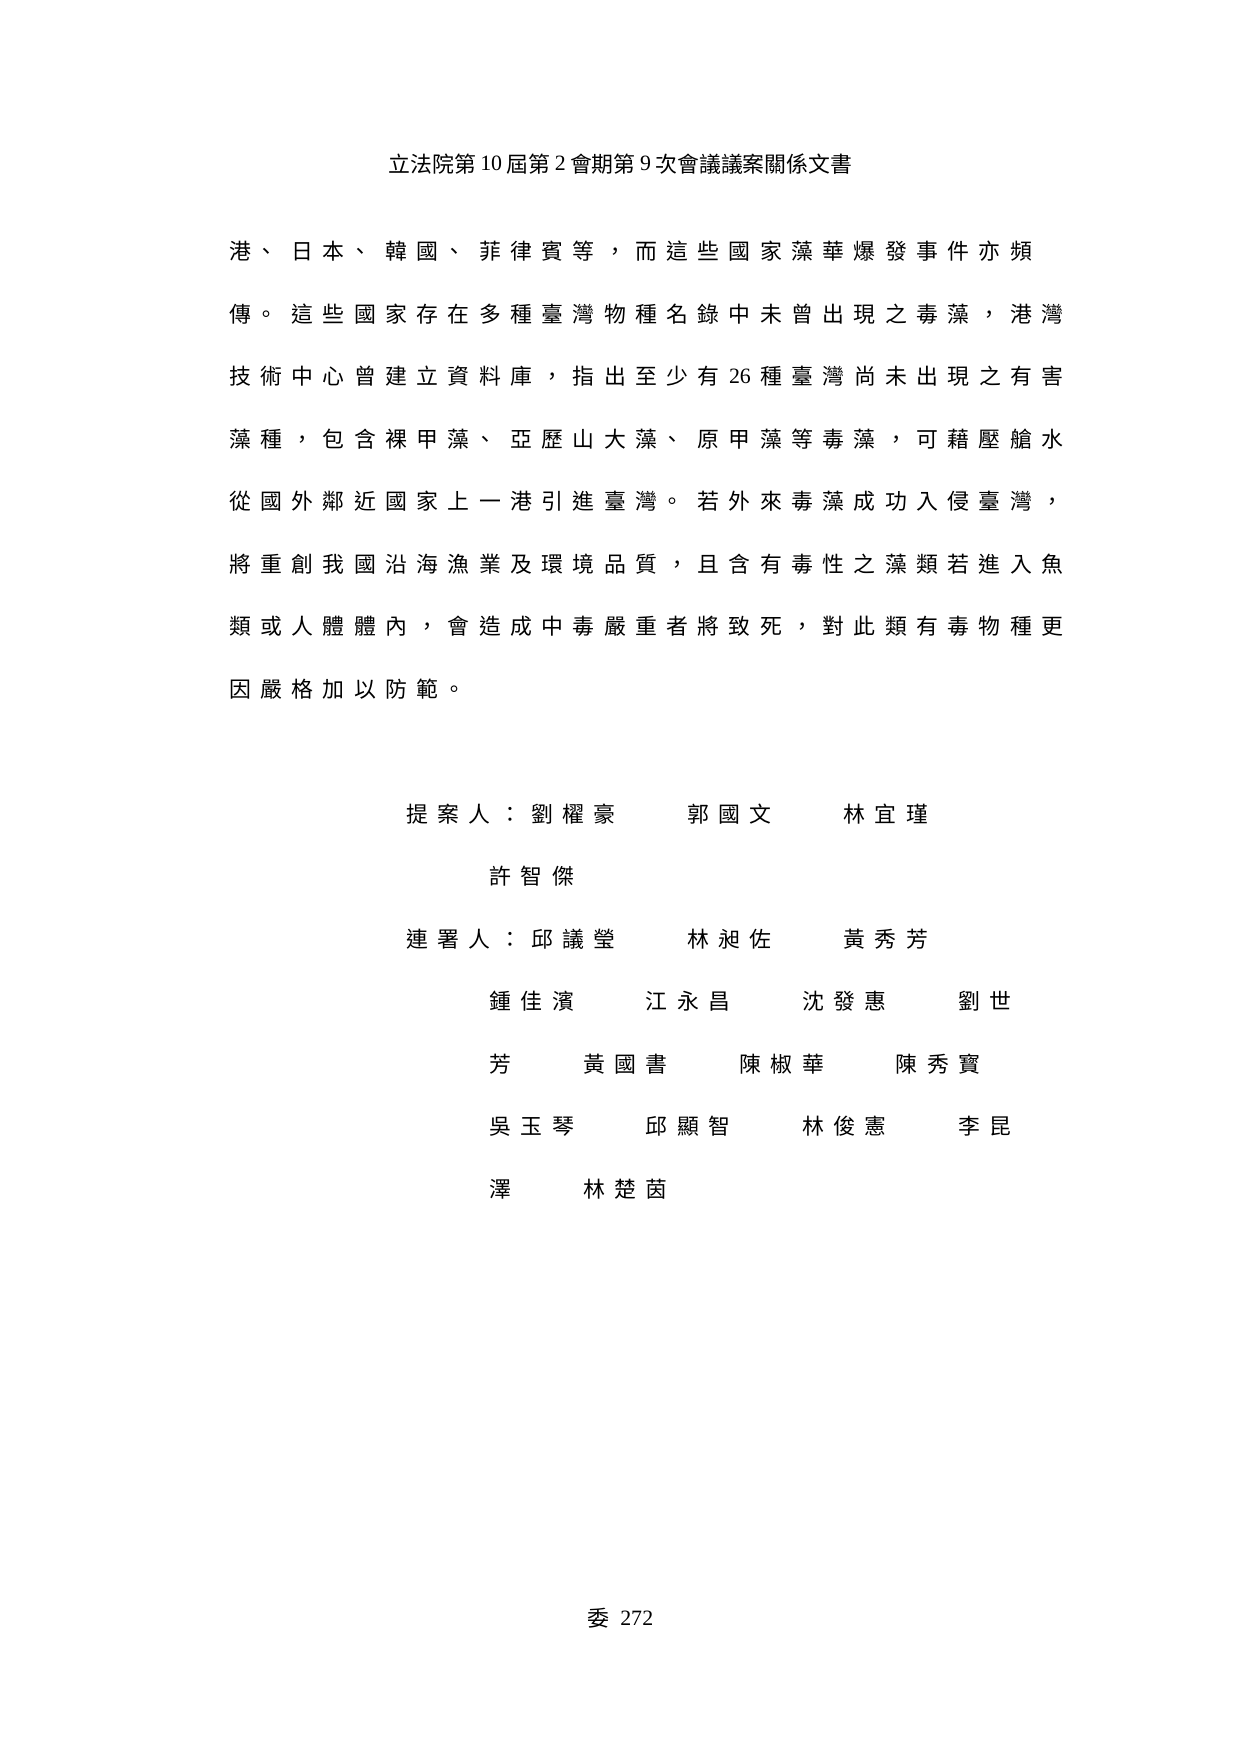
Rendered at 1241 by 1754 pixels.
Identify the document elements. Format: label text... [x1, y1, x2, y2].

text 港、日本、韓國、菲律賓等，而這些國家藻華爆發事件亦頻傳。這些國家存在多種臺灣物種名錄中未曾出現之毒藻，港灣技術中心曾建立資料庫，指出至少有26種臺灣尚未出現之有害藻種，包含裸甲藻、亞歷山大藻、原甲藻等毒藻，可藉壓艙水從國外鄰近國家上一港引進臺灣。若外來毒藻成功入侵臺灣，將重創我國沿海漁業及環境品質，且含有毒性之藻類若進入魚類或人體體內，會造成中毒嚴重者將致死，對此類有毒物種更因嚴格加以防範。 [173, 219, 1089, 719]
text 連署人：邱議瑩 林昶佐 黃秀芳 鍾佳濱 江永昌 沈發惠 劉世芳 黃國書 陳椒華 陳秀寳 吳玉琴 邱顯智 林俊憲 李昆澤 林楚茵 [393, 906, 1023, 1219]
text 提案人：劉櫂豪 郭國文 林宜瑾 許智傑 [393, 781, 1023, 906]
